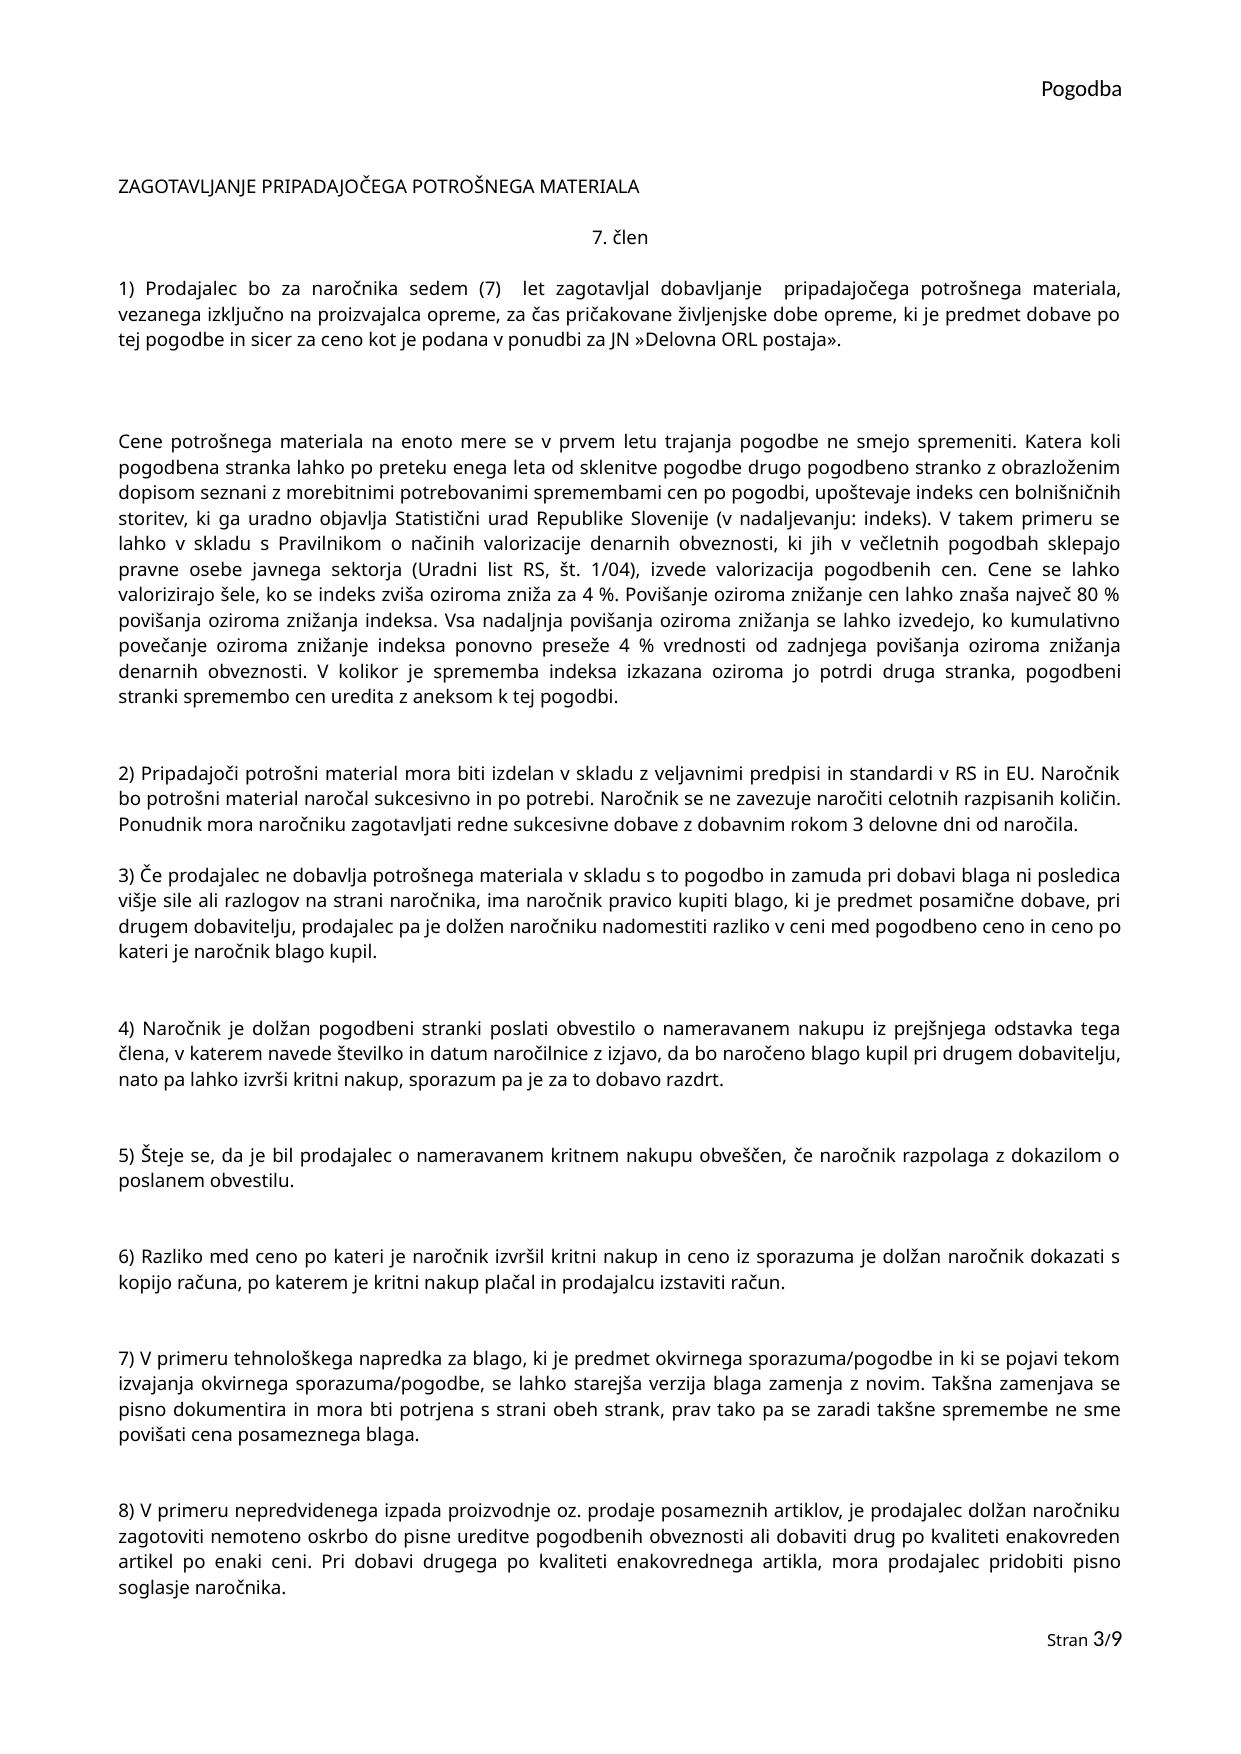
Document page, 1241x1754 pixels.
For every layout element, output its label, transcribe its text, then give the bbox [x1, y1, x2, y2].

text 3) Če prodajalec ne dobavlja potrošnega materiala v skladu s to pogodbo in zamuda pri dobavi blaga ni posledica višje sile ali razlogov na strani naročnika, ima naročnik pravico kupiti blago, ki je predmet posamične dobave, pri drugem dobavitelju, prodajalec pa je dolžen naročniku nadomestiti razliko v ceni med pogodbeno ceno in ceno po kateri je naročnik blago kupil. [118, 862, 1122, 964]
text 1) Prodajalec bo za naročnika sedem (7) let zagotavljal dobavljanje pripadajočega potrošnega materiala, vezanega izključno na proizvajalca opreme, za čas pričakovane življenjske dobe opreme, ki je predmet dobave po tej pogodbe in sicer za ceno kot je podana v ponudbi za JN »Delovna ORL postaja». [118, 275, 1122, 352]
text 7) V primeru tehnološkega napredka za blago, ki je predmet okvirnega sporazuma/pogodbe in ki se pojavi tekom izvajanja okvirnega sporazuma/pogodbe, se lahko starejša verzija blaga zamenja z novim. Takšna zamenjava se pisno dokumentira in mora bti potrjena s strani obeh strank, prav tako pa se zaradi takšne spremembe ne sme povišati cena posameznega blaga. [118, 1345, 1122, 1447]
text Cene potrošnega materiala na enoto mere se v prvem letu trajanja pogodbe ne smejo spremeniti. Katera koli pogodbena stranka lahko po preteku enega leta od sklenitve pogodbe drugo pogodbeno stranko z obrazloženim dopisom seznani z morebitnimi potrebovanimi spremembami cen po pogodbi, upoštevaje indeks cen bolnišničnih storitev, ki ga uradno objavlja Statistični urad Republike Slovenije (v nadaljevanju: indeks). V takem primeru se lahko v skladu s Pravilnikom o načinih valorizacije denarnih obveznosti, ki jih v večletnih pogodbah sklepajo pravne osebe javnega sektorja (Uradni list RS, št. 1/04), izvede valorizacija pogodbenih cen. Cene se lahko valorizirajo šele, ko se indeks zviša oziroma zniža za 4 %. Povišanje oziroma znižanje cen lahko znaša največ 80 % povišanja oziroma znižanja indeksa. Vsa nadaljnja povišanja oziroma znižanja se lahko izvedejo, ko kumulativno povečanje oziroma znižanje indeksa ponovno preseže 4 % vrednosti od zadnjega povišanja oziroma znižanja denarnih obveznosti. V kolikor je sprememba indeksa izkazana oziroma jo potrdi druga stranka, pogodbeni stranki spremembo cen uredita z aneksom k tej pogodbi. [118, 428, 1122, 709]
text 2) Pripadajoči potrošni material mora biti izdelan v skladu z veljavnimi predpisi in standardi v RS in EU. Naročnik bo potrošni material naročal sukcesivno in po potrebi. Naročnik se ne zavezuje naročiti celotnih razpisanih količin. Ponudnik mora naročniku zagotavljati redne sukcesivne dobave z dobavnim rokom 3 delovne dni od naročila. [118, 760, 1122, 837]
text 5) Šteje se, da je bil prodajalec o nameravanem kritnem nakupu obveščen, če naročnik razpolaga z dokazilom o poslanem obvestilu. [118, 1142, 1122, 1193]
text 7. člen [118, 224, 1122, 250]
text 4) Naročnik je dolžan pogodbeni stranki poslati obvestilo o nameravanem nakupu iz prejšnjega odstavka tega člena, v katerem navede številko in datum naročilnice z izjavo, da bo naročeno blago kupil pri drugem dobavitelju, nato pa lahko izvrši kritni nakup, sporazum pa je za to dobavo razdrt. [118, 1015, 1122, 1091]
text 8) V primeru nepredvidenega izpada proizvodnje oz. prodaje posameznih artiklov, je prodajalec dolžan naročniku zagotoviti nemoteno oskrbo do pisne ureditve pogodbenih obveznosti ali dobaviti drug po kvaliteti enakovreden artikel po enaki ceni. Pri dobavi drugega po kvaliteti enakovrednega artikla, mora prodajalec pridobiti pisno soglasje naročnika. [118, 1498, 1122, 1600]
text ZAGOTAVLJANJE PRIPADAJOČEGA POTROŠNEGA MATERIALA [118, 173, 1122, 199]
text 6) Razliko med ceno po kateri je naročnik izvršil kritni nakup in ceno iz sporazuma je dolžan naročnik dokazati s kopijo računa, po katerem je kritni nakup plačal in prodajalcu izstaviti račun. [118, 1243, 1122, 1294]
